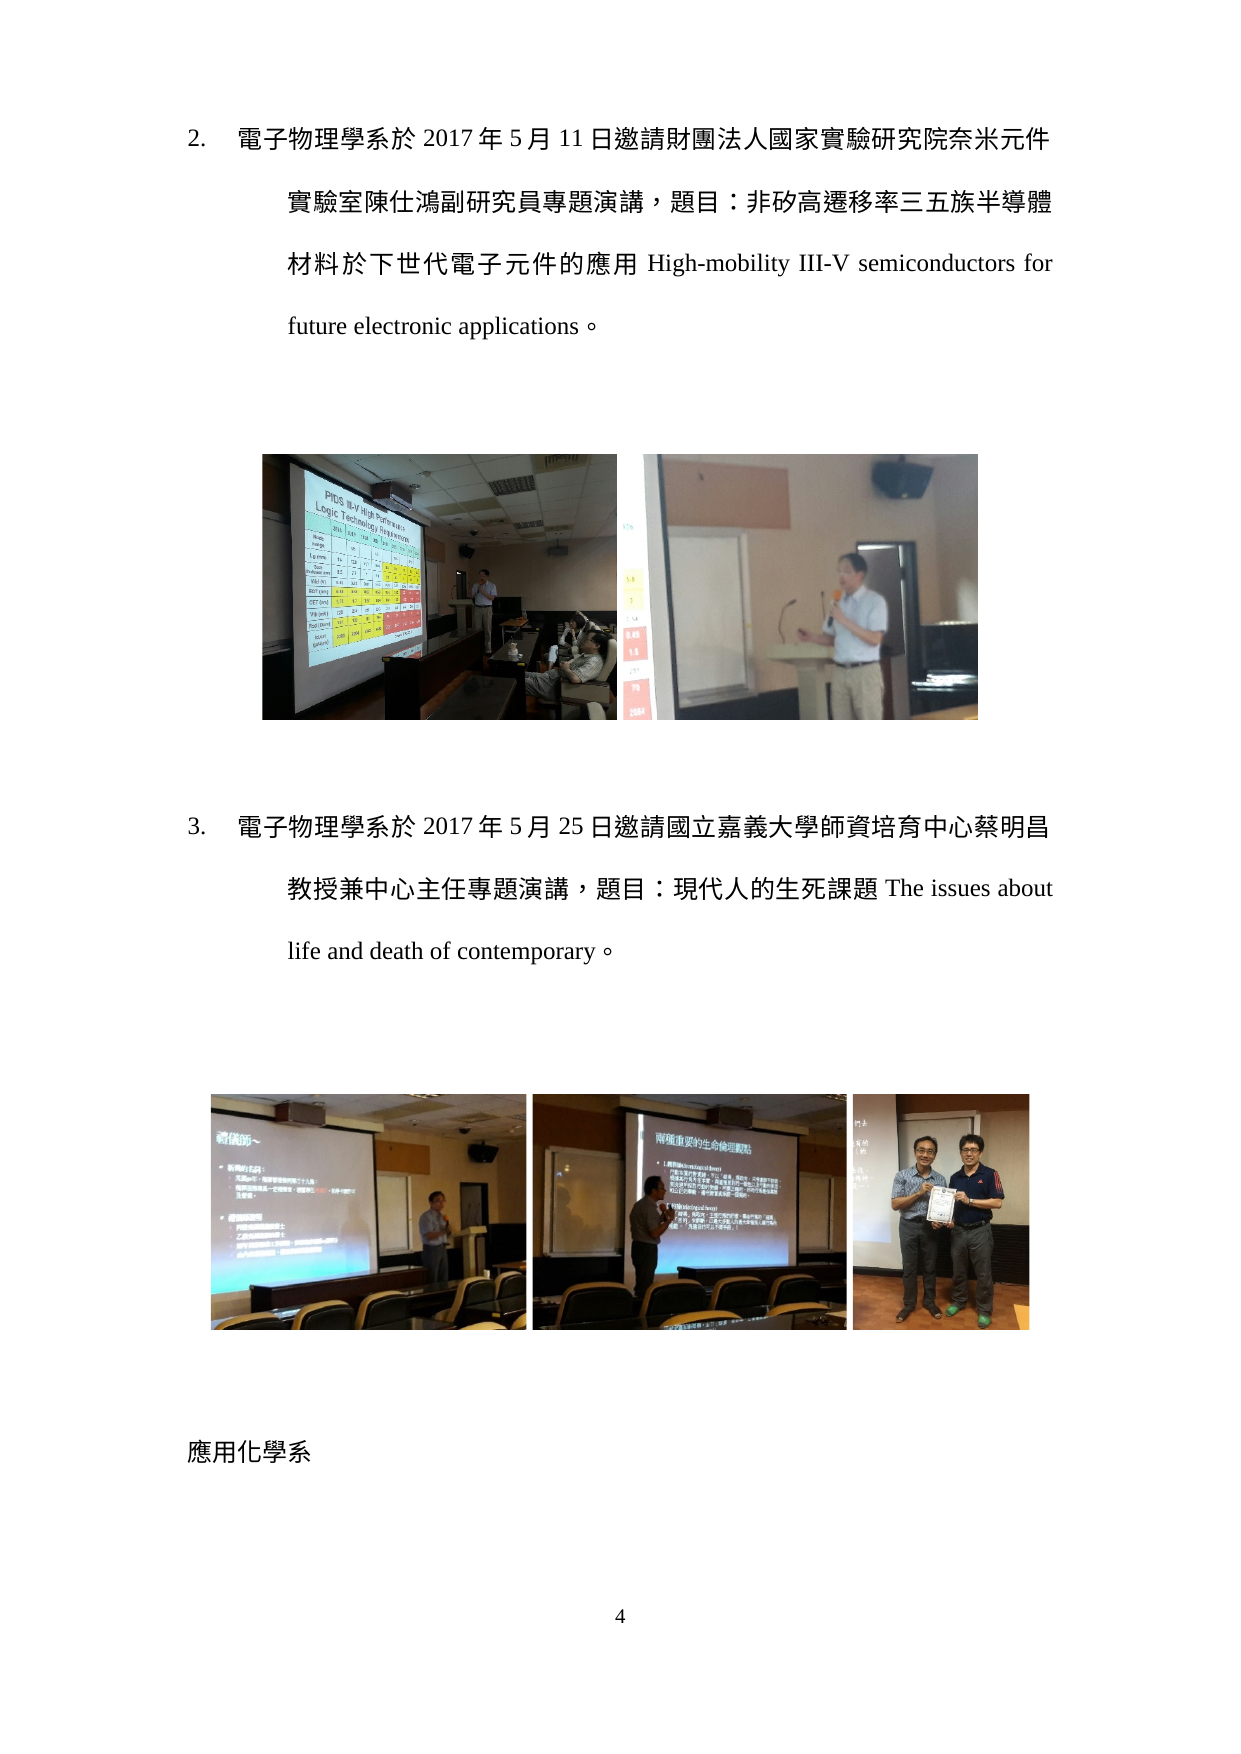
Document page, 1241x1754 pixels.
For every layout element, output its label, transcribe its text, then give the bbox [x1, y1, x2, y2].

list 電子物理學系於2017年5月25日邀請國立嘉義大學師資培育中心蔡明昌教授兼中心主任專題演講，題目：現代人的生死課題The issues about life and death of contemporary。 [187, 784, 1053, 971]
list 電子物理學系於2017年5月11日邀請財團法人國家實驗研究院奈米元件實驗室陳仕鴻副研究員專題演講，題目：非矽高遷移率三五族半導體材料於下世代電子元件的應用High-mobility III-V semiconductors for future electronic applications。 [187, 96, 1053, 346]
text 應用化學系 [187, 1409, 1053, 1471]
